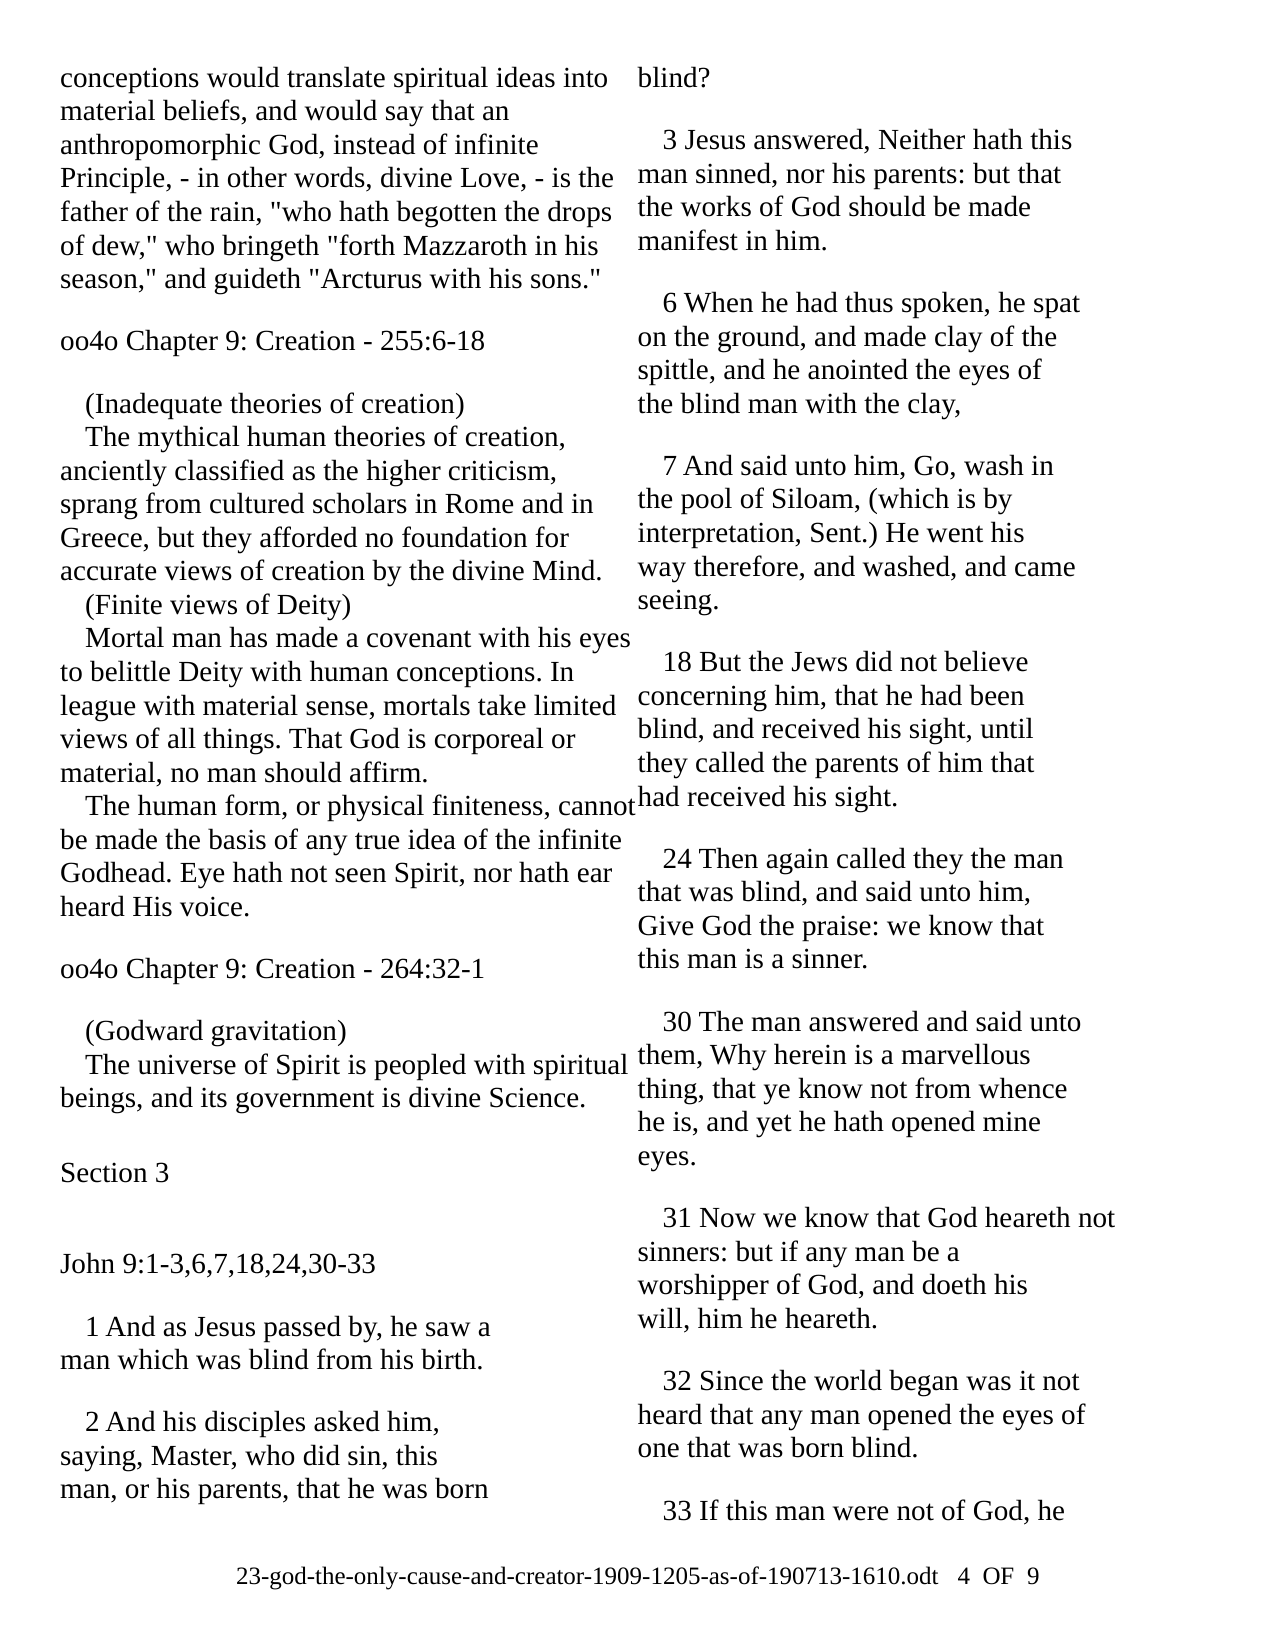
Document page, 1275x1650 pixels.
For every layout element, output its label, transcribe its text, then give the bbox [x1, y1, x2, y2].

text John 9:1-3,6,7,18,24,30-33 1 And as Jesus passed by, he saw a man which was blind from his birth. 2 And his disciples asked him, saying, Master, who did sin, this man, or his parents, that he was born blind? 3 Jesus answered, Neither hath this man sinned, nor his parents: but that the works of God should be made manifest in him. 6 When he had thus spoken, he spat on the ground, and made clay of the spittle, and he anointed the eyes of the blind man with the clay, 7 And said unto him, Go, wash in the pool of Siloam, (which is by interpretation, Sent.) He went his way therefore, and washed, and came seeing. 18 But the Jews did not believe concerning him, that he had been blind, and received his sight, until they called the parents of him that had received his sight. 24 Then again called they the man that was blind, and said unto him, Give God the praise: we know that this man is a sinner. 30 The man answered and said unto them, Why herein is a marvellous thing, that ye know not from whence he is, and yet he hath opened mine eyes. 31 Now we know that God heareth not sinners: but if any man be a worshipper of God, and doeth his will, him he heareth. 32 Since the world began was it not heard that any man opened the eyes of one that was born blind. 33 If this man were not of God, he could do nothing. *** James 1:17 17 Every good gift and every perfect gift is from above, and cometh down from the Father of lights, with whom is no variableness, neither shadow of turning. *** Exodus 20:3 3 Thou shalt have no other gods before me. o3oo Chapter 6: Science, Theology, Medicine - 143:5 (Methods rejected) It is plain that God does not employ drugs or hygiene, nor provide them for human use; else Jesus would have recommended and employed them in his healing. The sick are more deplorably lost than the sinning, if the sick cannot rely on God for help and the sinning can. The divine Mind never called matter medicine, and matter required a material and human belief before it could be considered as medicine. o3oo Chapter 6: Science, Theology, Medicine - 157:16 (Drugging unchristian) If drugs are part of God's creation, which (according to the narrative in Genesis) He pronounced good, then drugs cannot be poisonous. If He could create drugs intrinsically bad, then they should never be used. If He creates drugs at all and designs them for medical use, why did Jesus not employ them and recommend them for the treatment of disease? Matter is not self-creative, for it is unintelligent. Erring mortal mind confers the power which the drug seems to possess. ooo4 Chapter 13: Teaching Christian Science - 463:27 (Unhesitating decision) There is a law of God applicable to healing, and it is a spiritual law instead of material. The sick are not healed by inanimate matter or drugs, as they believe that they are. Such seeming medical effect or action is that of socalled mortal mind. o2oo Chapter 7: Physiology - 169:23-2 (Mind the only healer) It is mortal mind, not matter, which brings to the sick whatever good they may seem to receive from materiality. But the sick are never really healed except by means of the divine power. Only the action of Truth, Life, and Love can give harmony. (Modes of matter) Whatever teaches man to have other laws and to acknowledge other powers than the divine Mind, is anti-Christian. The good that a poisonous drug seems to do is evil, for it robs man of reliance on God, omnipotent Mind, and according to belief, poisons the human system. [60, 60, 1215, 1526]
text Section 3 [60, 1155, 637, 1189]
text Genesis 2:4,5 4 #These are the generations of the heavens and of the earth when they were created, in the day that the Lord God made the earth and the heavens, 5 And every plant of the field before it was in the earth, and every herb of the field before it grew: for the Lord God had not caused it to rain upon the earth, and there was not a man to till the ground. *** Isaiah 40:26 26 Lift up your eyes on high, and behold who hath created these things, that bringeth out their host by number: he calleth them all by names by the greatness of his might, for that he is strong in power; not one faileth. Isaiah 51:6 6 Lift up your eyes to the heavens, and look upon the earth beneath: for the heavens shall vanish away like smoke, and the earth shall wax old like a garment, and they that dwell therein shall die in like manner: but my salvation shall be for ever, and my righteousness shall not be abolished. *** John 3:6 6 That which is born of the flesh is flesh; and that which is born of the Spirit is spirit. *** I John 2:15,16 15 Love not the world, neither the things that are in the world. If any man love the world, the love of the Father is not in him. 16 For all that is in the world, the lust of the flesh, and the lust of the eyes, and the pride of life, is not of the Father, but is of the world. oo4o Chapter 9: Creation - 256:5 (No material creation) All things are created spiritually. Mind, not matter, is the creator. Love, the divine Principle, is the Father and Mother of the universe, including man. oo4o Chapter 9: Creation - 257:12 (Matter is not substance) Mind creates His own likeness in ideas, and the substance of an idea is very far from being the supposed substance of non-intelligent matter. Hence the Father Mind is not the father of matter. The material senses and human conceptions would translate spiritual ideas into material beliefs, and would say that an anthropomorphic God, instead of infinite Principle, - in other words, divine Love, - is the father of the rain, "who hath begotten the drops of dew," who bringeth "forth Mazzaroth in his season," and guideth "Arcturus with his sons." oo4o Chapter 9: Creation - 255:6-18 (Inadequate theories of creation) The mythical human theories of creation, anciently classified as the higher criticism, sprang from cultured scholars in Rome and in Greece, but they afforded no foundation for accurate views of creation by the divine Mind. (Finite views of Deity) Mortal man has made a covenant with his eyes to belittle Deity with human conceptions. In league with material sense, mortals take limited views of all things. That God is corporeal or material, no man should affirm. The human form, or physical finiteness, cannot be made the basis of any true idea of the infinite Godhead. Eye hath not seen Spirit, nor hath ear heard His voice. oo4o Chapter 9: Creation - 264:32-1 (Godward gravitation) The universe of Spirit is peopled with spiritual beings, and its government is divine Science. [60, 60, 637, 1114]
